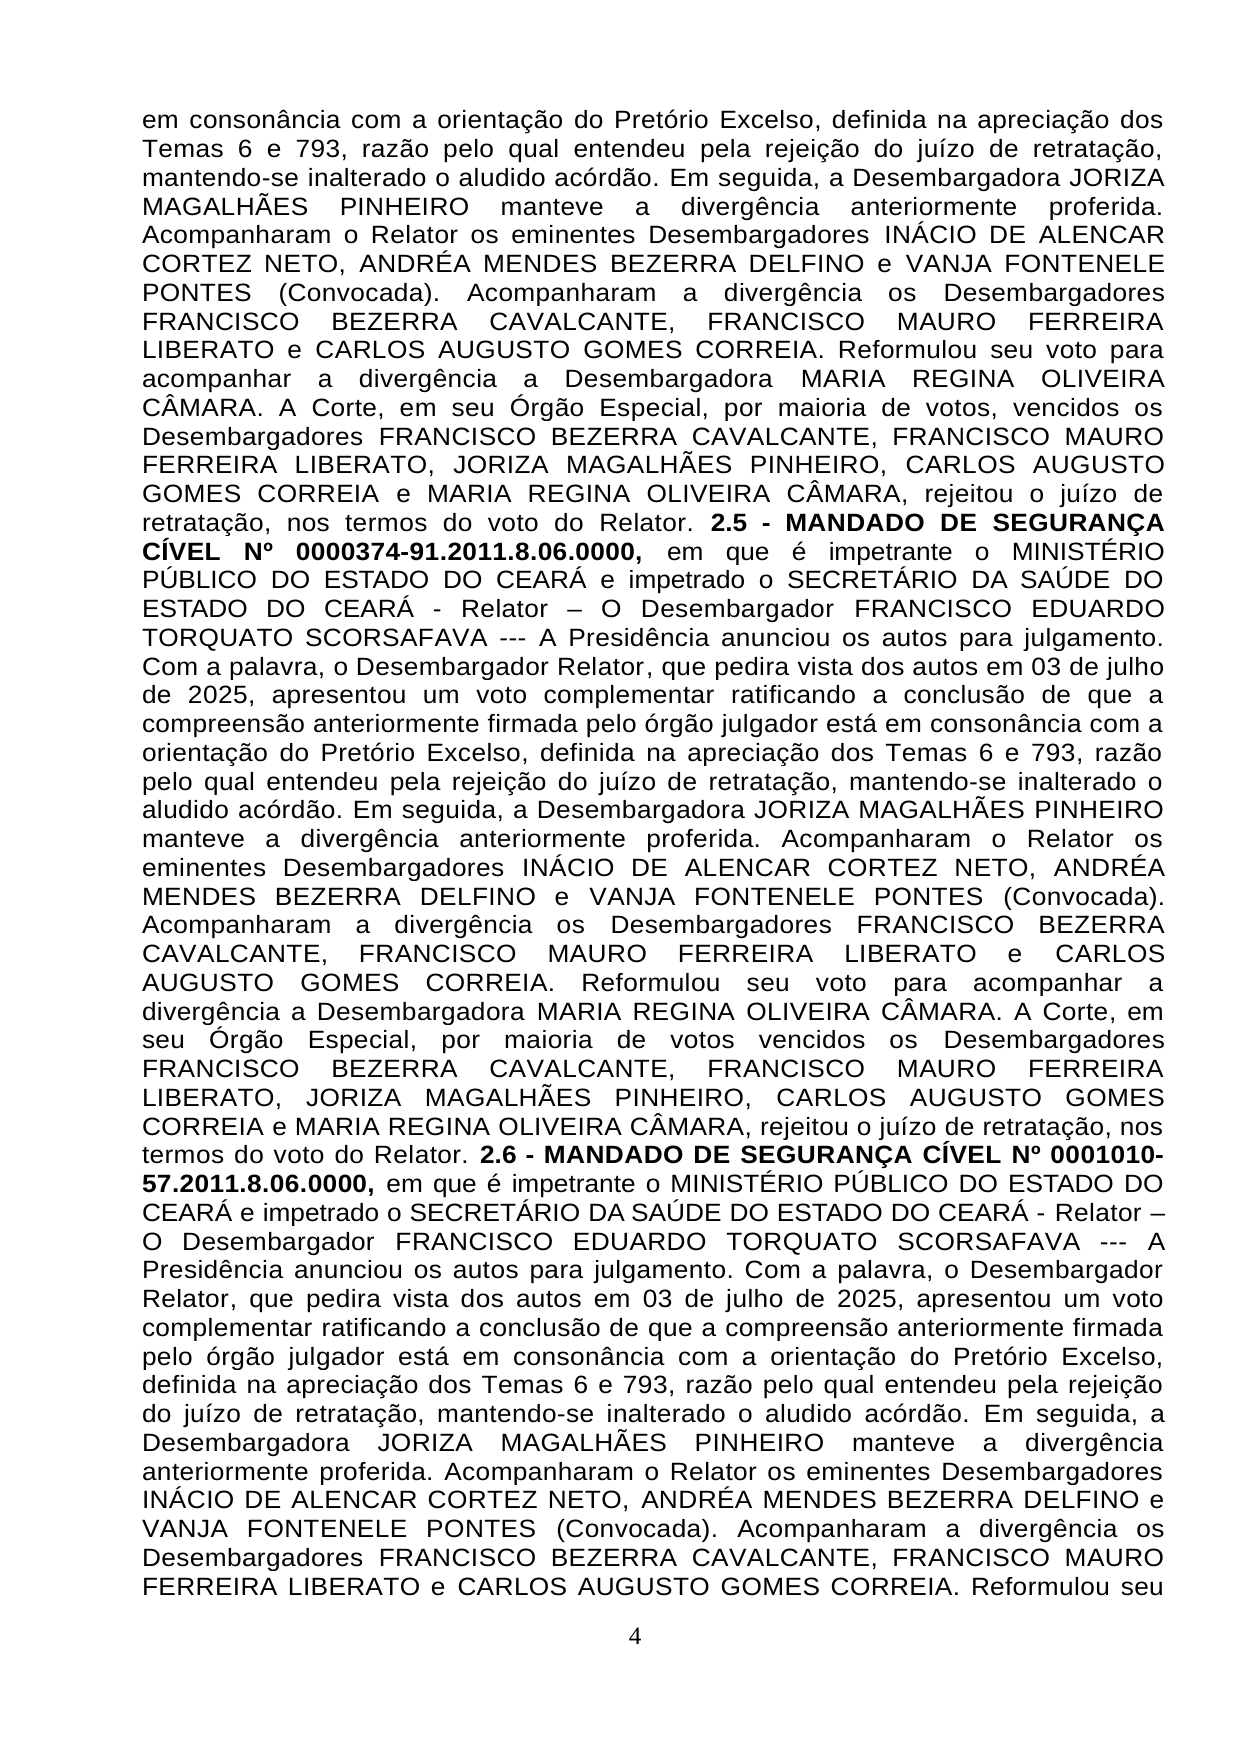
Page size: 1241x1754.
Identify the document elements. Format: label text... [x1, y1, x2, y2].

text em consonância com a orientação do Pretório Excelso, definida na apreciação dos Temas 6 e 793, razão pelo qual entendeu pela rejeição do juízo de retratação, mantendo-se inalterado o aludido acórdão. Em seguida, a Desembargadora JORIZA MAGALHÃES PINHEIRO manteve a divergência anteriormente proferida. Acompanharam o Relator os eminentes Desembargadores INÁCIO DE ALENCAR CORTEZ NETO, ANDRÉA MENDES BEZERRA DELFINO e VANJA FONTENELE PONTES (Convocada). Acompanharam a divergência os Desembargadores FRANCISCO BEZERRA CAVALCANTE, FRANCISCO MAURO FERREIRA LIBERATO e CARLOS AUGUSTO GOMES CORREIA. Reformulou seu voto para acompanhar a divergência a Desembargadora MARIA REGINA OLIVEIRA CÂMARA. A Corte, em seu Órgão Especial, por maioria de votos, vencidos os Desembargadores FRANCISCO BEZERRA CAVALCANTE, FRANCISCO MAURO FERREIRA LIBERATO, JORIZA MAGALHÃES PINHEIRO, CARLOS AUGUSTO GOMES CORREIA e MARIA REGINA OLIVEIRA CÂMARA, rejeitou o juízo de retratação, nos termos do voto do Relator. 2.5 - MANDADO DE SEGURANÇA CÍVEL Nº 0000374-91.2011.8.06.0000, em que é impetrante o MINISTÉRIO PÚBLICO DO ESTADO DO CEARÁ e impetrado o SECRETÁRIO DA SAÚDE DO ESTADO DO CEARÁ - Relator – O Desembargador FRANCISCO EDUARDO TORQUATO SCORSAFAVA --- A Presidência anunciou os autos para julgamento. Com a palavra, o Desembargador Relator, que pedira vista dos autos em 03 de julho de 2025, apresentou um voto complementar ratificando a conclusão de que a compreensão anteriormente firmada pelo órgão julgador está em consonância com a orientação do Pretório Excelso, definida na apreciação dos Temas 6 e 793, razão pelo qual entendeu pela rejeição do juízo de retratação, mantendo-se inalterado o aludido acórdão. Em seguida, a Desembargadora JORIZA MAGALHÃES PINHEIRO manteve a divergência anteriormente proferida. Acompanharam o Relator os eminentes Desembargadores INÁCIO DE ALENCAR CORTEZ NETO, ANDRÉA MENDES BEZERRA DELFINO e VANJA FONTENELE PONTES (Convocada). Acompanharam a divergência os Desembargadores FRANCISCO BEZERRA CAVALCANTE, FRANCISCO MAURO FERREIRA LIBERATO e CARLOS AUGUSTO GOMES CORREIA. Reformulou seu voto para acompanhar a divergência a Desembargadora MARIA REGINA OLIVEIRA CÂMARA. A Corte, em seu Órgão Especial, por maioria de votos vencidos os Desembargadores FRANCISCO BEZERRA CAVALCANTE, FRANCISCO MAURO FERREIRA LIBERATO, JORIZA MAGALHÃES PINHEIRO, CARLOS AUGUSTO GOMES CORREIA e MARIA REGINA OLIVEIRA CÂMARA, rejeitou o juízo de retratação, nos termos do voto do Relator. 2.6 - MANDADO DE SEGURANÇA CÍVEL Nº 0001010-57.2011.8.06.0000, em que é impetrante o MINISTÉRIO PÚBLICO DO ESTADO DO CEARÁ e impetrado o SECRETÁRIO DA SAÚDE DO ESTADO DO CEARÁ - Relator – O Desembargador FRANCISCO EDUARDO TORQUATO SCORSAFAVA --- A Presidência anunciou os autos para julgamento. Com a palavra, o Desembargador Relator, que pedira vista dos autos em 03 de julho de 2025, apresentou um voto complementar ratificando a conclusão de que a compreensão anteriormente firmada pelo órgão julgador está em consonância com a orientação do Pretório Excelso, definida na apreciação dos Temas 6 e 793, razão pelo qual entendeu pela rejeição do juízo de retratação, mantendo-se inalterado o aludido acórdão. Em seguida, a Desembargadora JORIZA MAGALHÃES PINHEIRO manteve a divergência anteriormente proferida. Acompanharam o Relator os eminentes Desembargadores INÁCIO DE ALENCAR CORTEZ NETO, ANDRÉA MENDES BEZERRA DELFINO e VANJA FONTENELE PONTES (Convocada). Acompanharam a divergência os Desembargadores FRANCISCO BEZERRA CAVALCANTE, FRANCISCO MAURO FERREIRA LIBERATO e CARLOS AUGUSTO GOMES CORREIA. Reformulou seu [142, 105, 1165, 1600]
